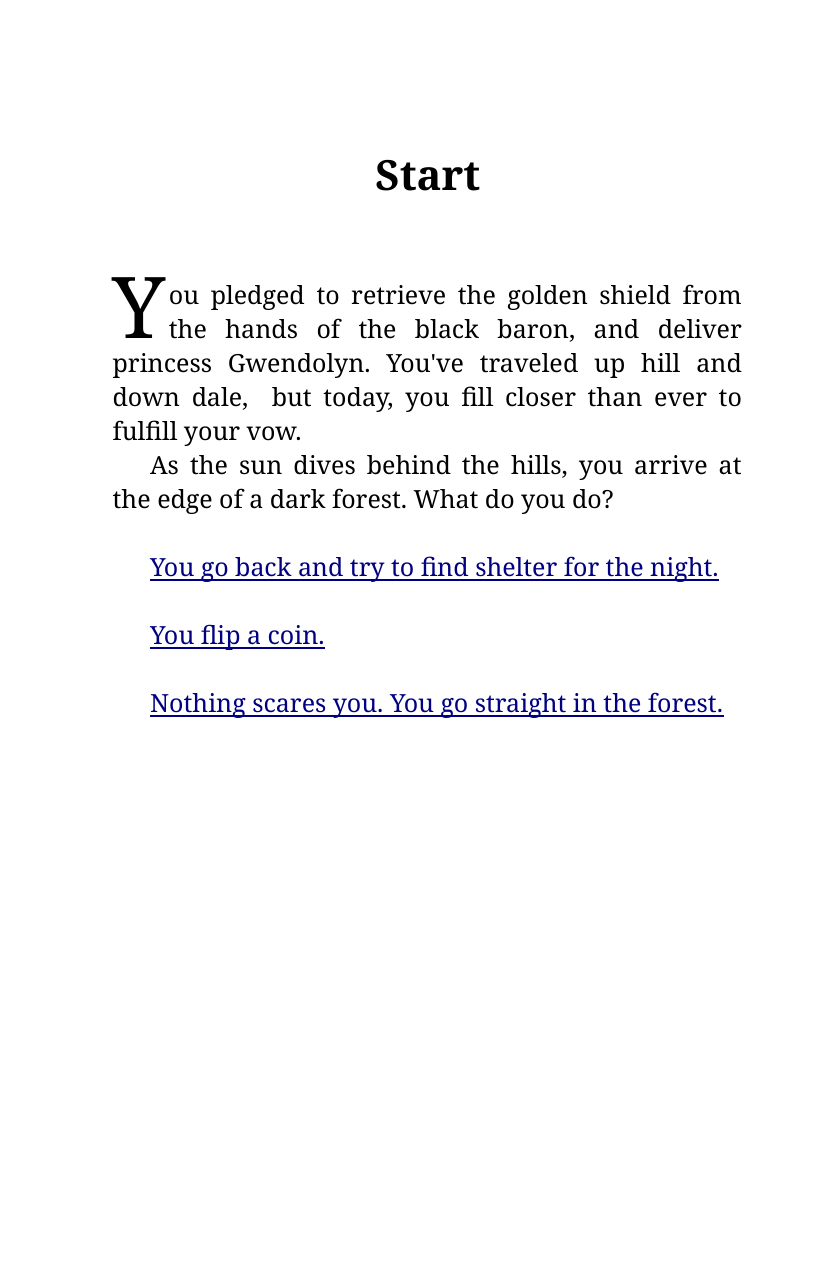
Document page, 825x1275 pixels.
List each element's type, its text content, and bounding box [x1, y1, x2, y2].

text As the sun dives behind the hills, you arrive at the edge of a dark forest. What do you do? [112, 448, 742, 516]
subtitle Start [112, 146, 742, 202]
text You flip a coin. [112, 618, 742, 652]
text Nothing scares you. You go straight in the forest. [112, 686, 742, 720]
text You pledged to retrieve the golden shield from the hands of the black baron, and deliver princess Gwendolyn. You've traveled up hill and down dale, but today, you fill closer than ever to fulfill your vow. [112, 277, 742, 448]
text You go back and try to find shelter for the night. [112, 550, 742, 584]
